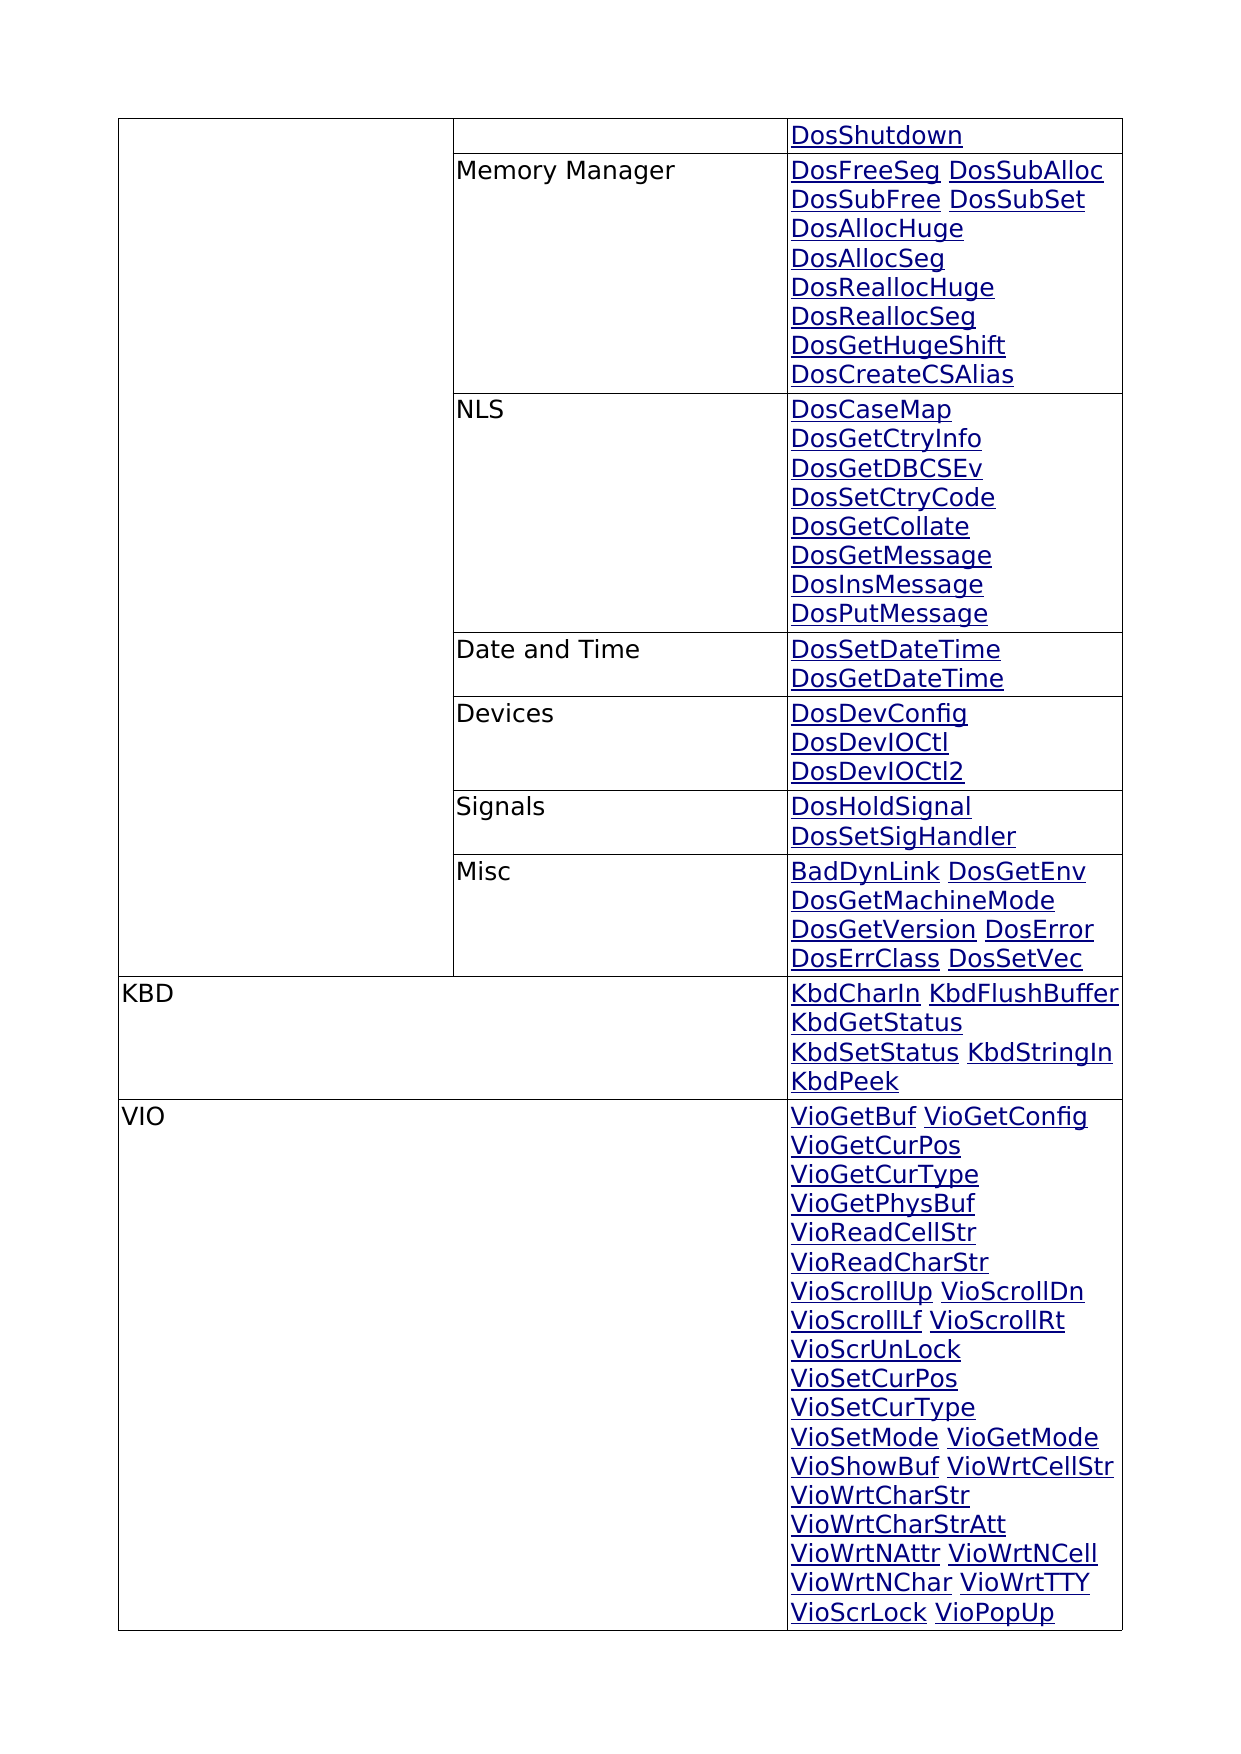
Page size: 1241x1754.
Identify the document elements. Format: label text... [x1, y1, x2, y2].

table_cell DosShutdown [788, 119, 1122, 153]
table_cell Date and Time [454, 633, 787, 696]
table_cell DosSetDateTime DosGetDateTime [788, 633, 1122, 696]
table_cell VioGetBuf VioGetConfig VioGetCurPos VioGetCurType VioGetPhysBuf VioReadCellStr VioReadCharStr VioScrollUp VioScrollDn VioScrollLf VioScrollRt VioScrUnLock VioSetCurPos VioSetCurType VioSetMode VioGetMode VioShowBuf VioWrtCellStr VioWrtCharStr VioWrtCharStrAtt VioWrtNAttr VioWrtNCell VioWrtNChar VioWrtTTY VioScrLock VioPopUp [788, 1100, 1122, 1630]
table_cell KbdCharIn KbdFlushBuffer KbdGetStatus KbdSetStatus KbdStringIn KbdPeek [788, 977, 1122, 1099]
table_cell [454, 119, 787, 153]
table_cell DosHoldSignal DosSetSigHandler [788, 791, 1122, 854]
table_cell DosCaseMap DosGetCtryInfo DosGetDBCSEv DosSetCtryCode DosGetCollate DosGetMessage DosInsMessage DosPutMessage [788, 394, 1122, 632]
table_cell DosFreeSeg DosSubAlloc DosSubFree DosSubSet DosAllocHuge DosAllocSeg DosReallocHuge DosReallocSeg DosGetHugeShift DosCreateCSAlias [788, 154, 1122, 392]
table_cell Memory Manager [454, 154, 787, 392]
table_cell NLS [454, 394, 787, 632]
table_cell [119, 119, 453, 976]
table_cell Signals [454, 791, 787, 854]
table_cell VIO [119, 1100, 787, 1630]
table_cell BadDynLink DosGetEnv DosGetMachineMode DosGetVersion DosError DosErrClass DosSetVec [788, 855, 1122, 976]
table_cell Misc [454, 855, 787, 976]
table_cell Devices [454, 697, 787, 789]
table_cell DosDevConfig DosDevIOCtl DosDevIOCtl2 [788, 697, 1122, 789]
table_cell KBD [119, 977, 787, 1099]
